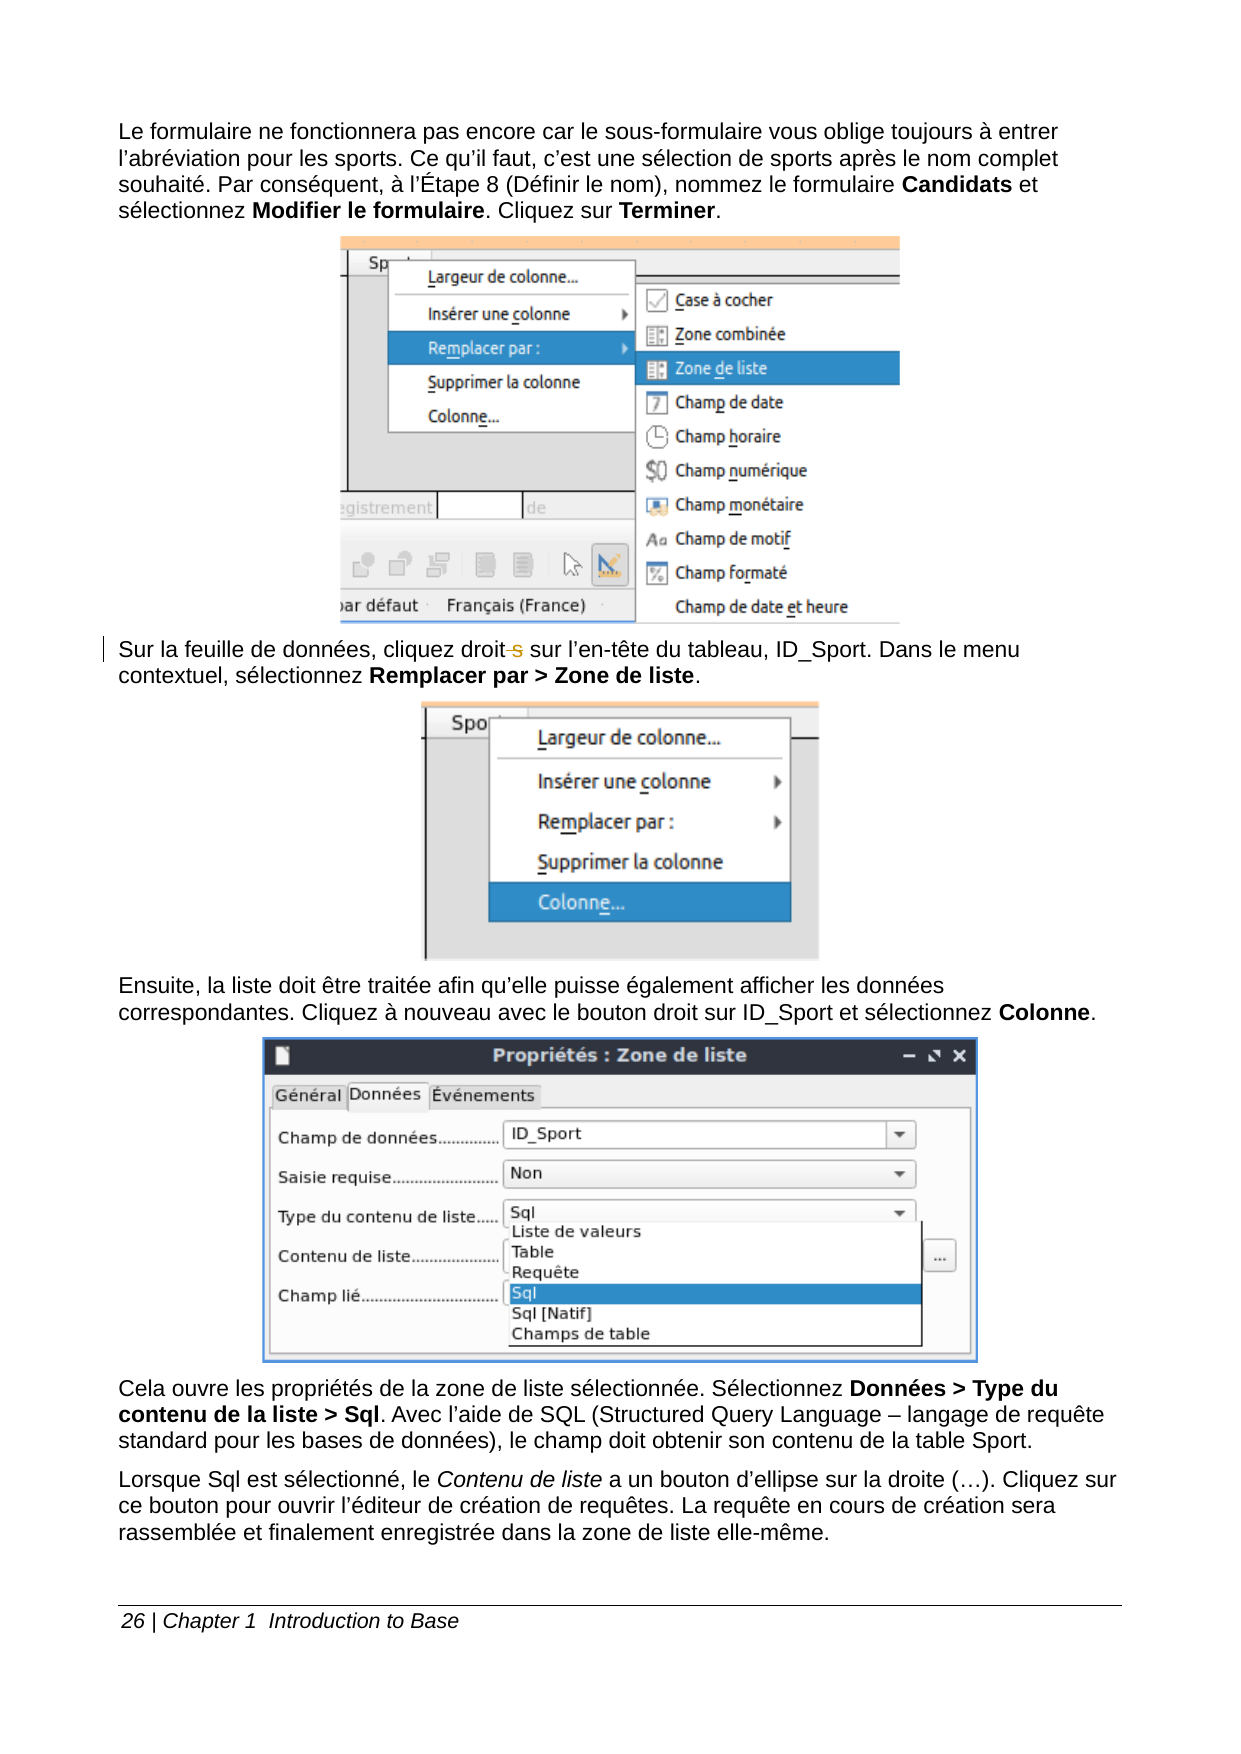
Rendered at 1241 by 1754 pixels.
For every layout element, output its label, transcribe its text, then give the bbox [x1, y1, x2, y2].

text Lorsque Sql est sélectionné, le Contenu de liste a un bouton d’ellipse sur la droite (…). Cliquez sur ce bouton pour ouvrir l’éditeur de création de requêtes. La requête en cours de création sera rassemblée et finalement enregistrée dans la zone de liste elle-même. [118, 1466, 1122, 1545]
text Cela ouvre les propriétés de la zone de liste sélectionnée. Sélectionnez Données > Type du contenu de la liste > Sql. Avec l’aide de SQL (Structured Query Language – langage de requête standard pour les bases de données), le champ doit obtenir son contenu de la table Sport. [118, 1374, 1122, 1453]
text Le formulaire ne fonctionnera pas encore car le sous-formulaire vous oblige toujours à entrer l’abréviation pour les sports. Ce qu’il faut, c’est une sélection de sports après le nom complet souhaité. Par conséquent, à l’Étape 8 (Définir le nom), nommez le formulaire Candidats et sélectionnez Modifier le formulaire. Cliquez sur Terminer. [118, 118, 1122, 223]
picture [262, 1037, 978, 1363]
text Ensuite, la liste doit être traitée afin qu’elle puisse également afficher les données correspondantes. Cliquez à nouveau avec le bouton droit sur ID_Sport et sélectionnez Colonne. [118, 972, 1122, 1025]
text Sur la feuille de données, cliquez droit sur l’en-tête du tableau, ID_Sport. Dans le menu contextuel, sélectionnez Remplacer par > Zone de liste. [118, 636, 1122, 689]
